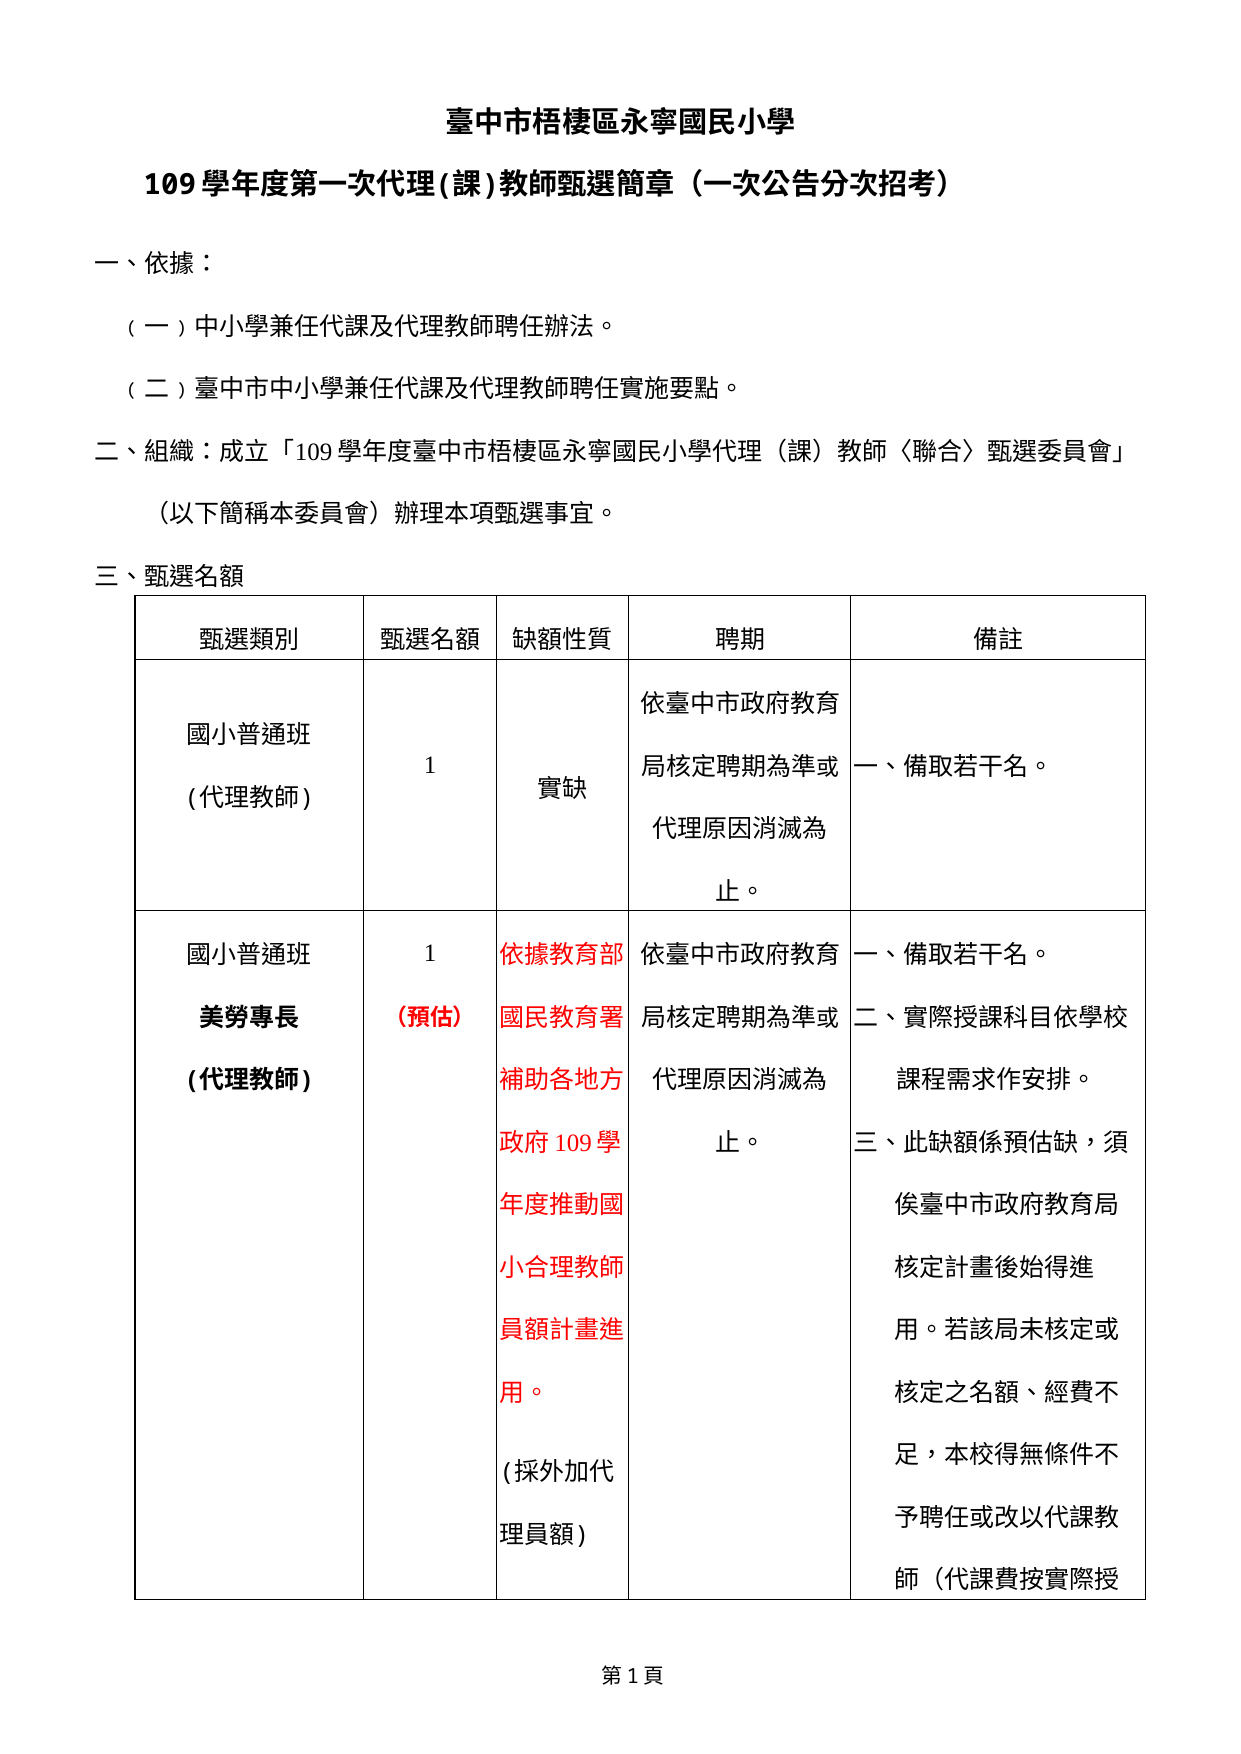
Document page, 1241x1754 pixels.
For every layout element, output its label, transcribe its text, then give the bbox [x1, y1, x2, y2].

table_cell 1 （預估） [364, 911, 496, 1598]
table_cell 依臺中市政府教育局核定聘期為準或代理原因消滅為止。 [629, 660, 850, 910]
text 三、甄選名額 [94, 533, 1146, 595]
text 臺中市梧棲區永寧國民小學 [94, 78, 1146, 141]
table_header 甄選名額 [364, 596, 496, 659]
text ﹙二﹚臺中市中小學兼任代課及代理教師聘任實施要點。 [119, 345, 1146, 408]
table_cell 1 [364, 660, 496, 910]
text ﹙一﹚中小學兼任代課及代理教師聘任辦法。 [119, 283, 1146, 345]
table_cell 依據教育部國民教育署補助各地方政府109學年度推動國小合理教師員額計畫進用。 (採外加代理員額) [497, 911, 628, 1598]
table_header 備註 [851, 596, 1145, 659]
table_header 聘期 [629, 596, 850, 659]
text 109學年度第一次代理(課)教師甄選簡章（一次公告分次招考） [94, 141, 1146, 203]
table_cell 一、備取若干名。 [851, 660, 1145, 910]
table_cell 國小普通班 美勞專長 (代理教師) [136, 911, 363, 1598]
table_cell 依臺中市政府教育局核定聘期為準或代理原因消滅為止。 [629, 911, 850, 1598]
table_header 甄選類別 [136, 596, 363, 659]
table_cell 一、備取若干名。 二、實際授課科目依學校課程需求作安排。 三、此缺額係預估缺，須俟臺中市政府教育局核定計畫後始得進用。若該局未核定或核定之名額、經費不足，本校得無條件不予聘任或改以代課教師（代課費按實際授 [851, 911, 1145, 1598]
table_cell 實缺 [497, 660, 628, 910]
text 一、依據： [94, 220, 1146, 283]
table_header 缺額性質 [497, 596, 628, 659]
table_cell 國小普通班 (代理教師) [136, 660, 363, 910]
text 二、組織：成立「109學年度臺中市梧棲區永寧國民小學代理（課）教師〈聯合〉甄選委員會」（以下簡稱本委員會）辦理本項甄選事宜。 [94, 408, 1146, 533]
